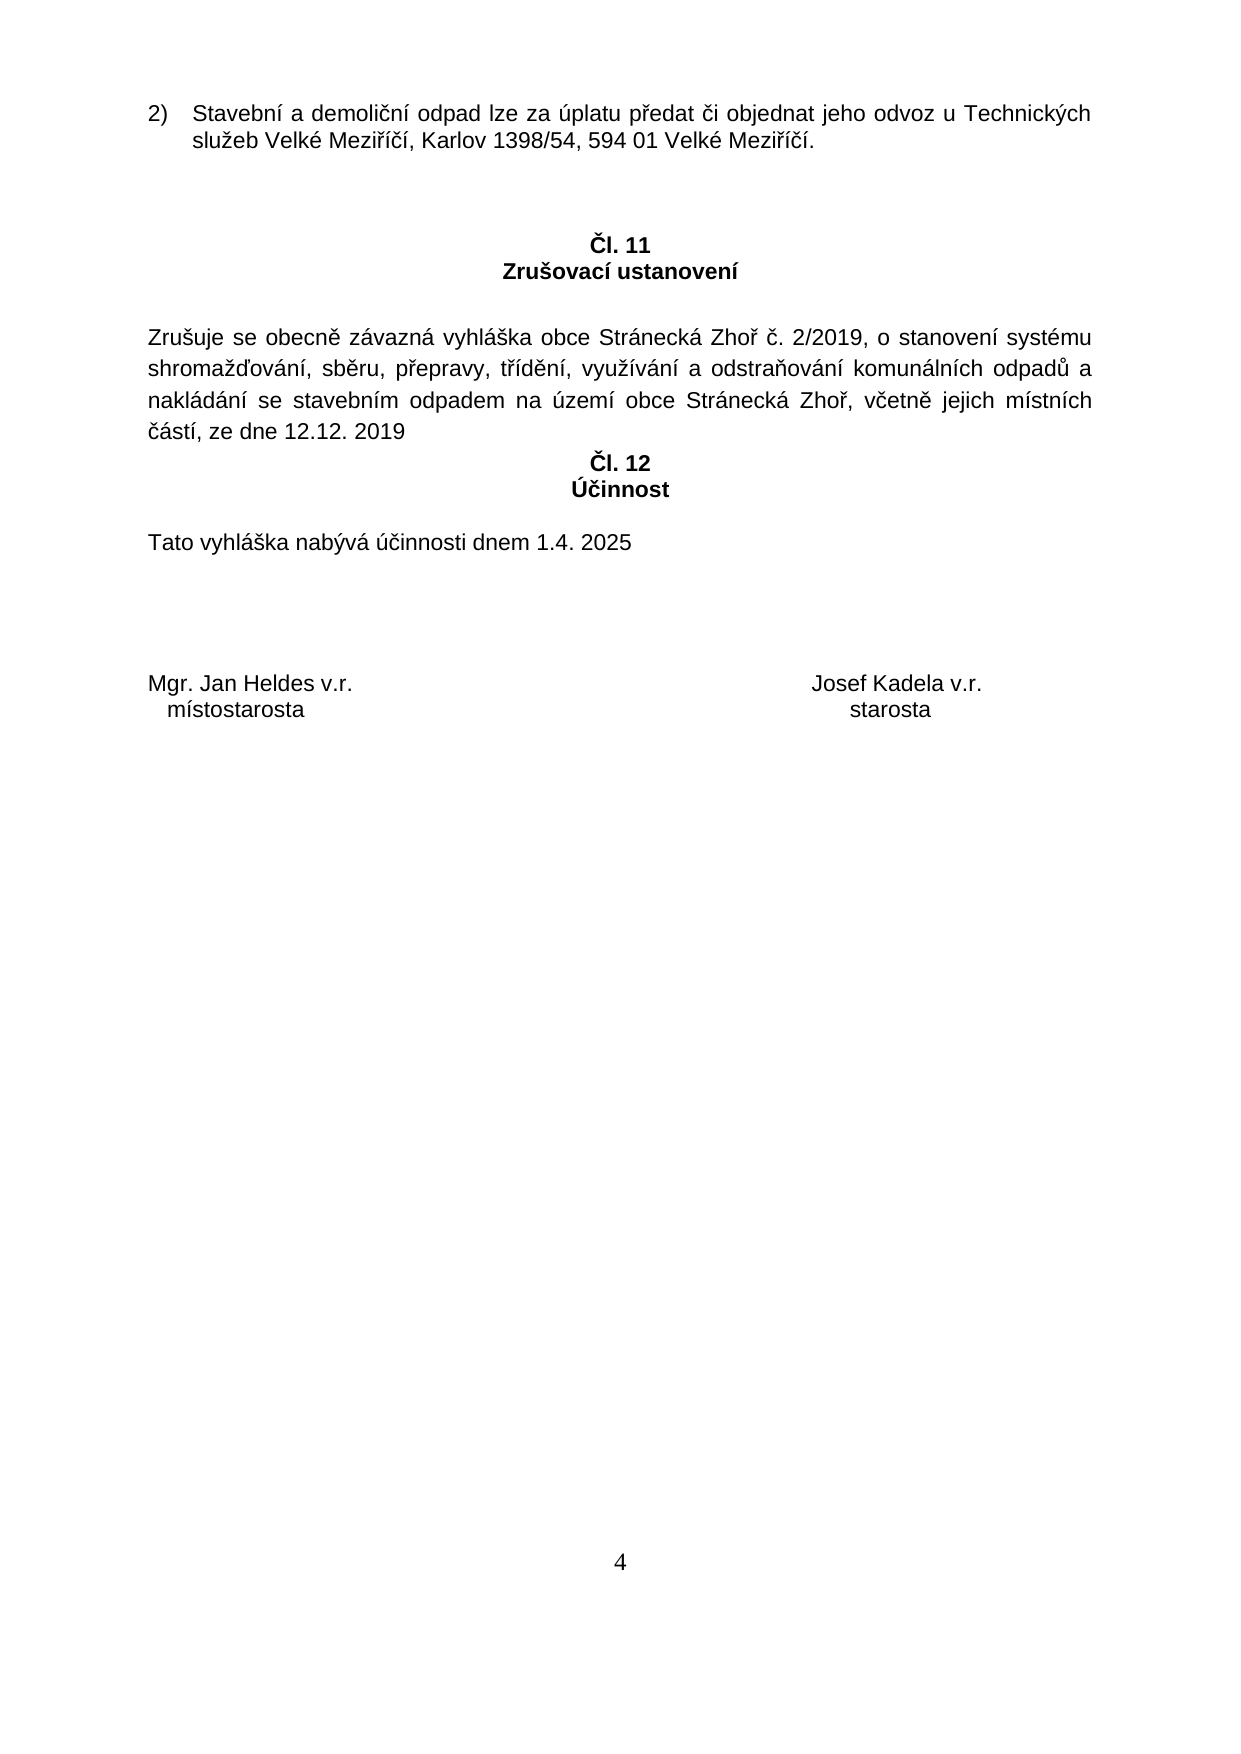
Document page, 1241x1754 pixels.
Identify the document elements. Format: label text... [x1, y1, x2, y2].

text Účinnost [148, 476, 1092, 502]
text Mgr. Jan Heldes v.r. Josef Kadela v.r. [148, 670, 1092, 696]
text místostarosta starosta [148, 696, 1092, 722]
text Tato vyhláška nabývá účinnosti dnem 1.4. 2025 [148, 529, 1092, 555]
text Zrušuje se obecně závazná vyhláška obce Stránecká Zhoř č. 2/2019, o stanovení systému shromažďování, sběru, přepravy, třídění, využívání a odstraňování komunálních odpadů a nakládání se stavebním odpadem na území obce Stránecká Zhoř, včetně jejich místních částí, ze dne 12.12. 2019 [148, 323, 1092, 444]
list Stavební a demoliční odpad lze za úplatu předat či objednat jeho odvoz u Technických služeb Velké Meziříčí, Karlov 1398/54, 594 01 Velké Meziříčí. [148, 100, 1092, 153]
text Čl. 12 [148, 450, 1092, 476]
text Zrušovací ustanovení [148, 258, 1092, 285]
text Čl. 11 [148, 232, 1092, 258]
